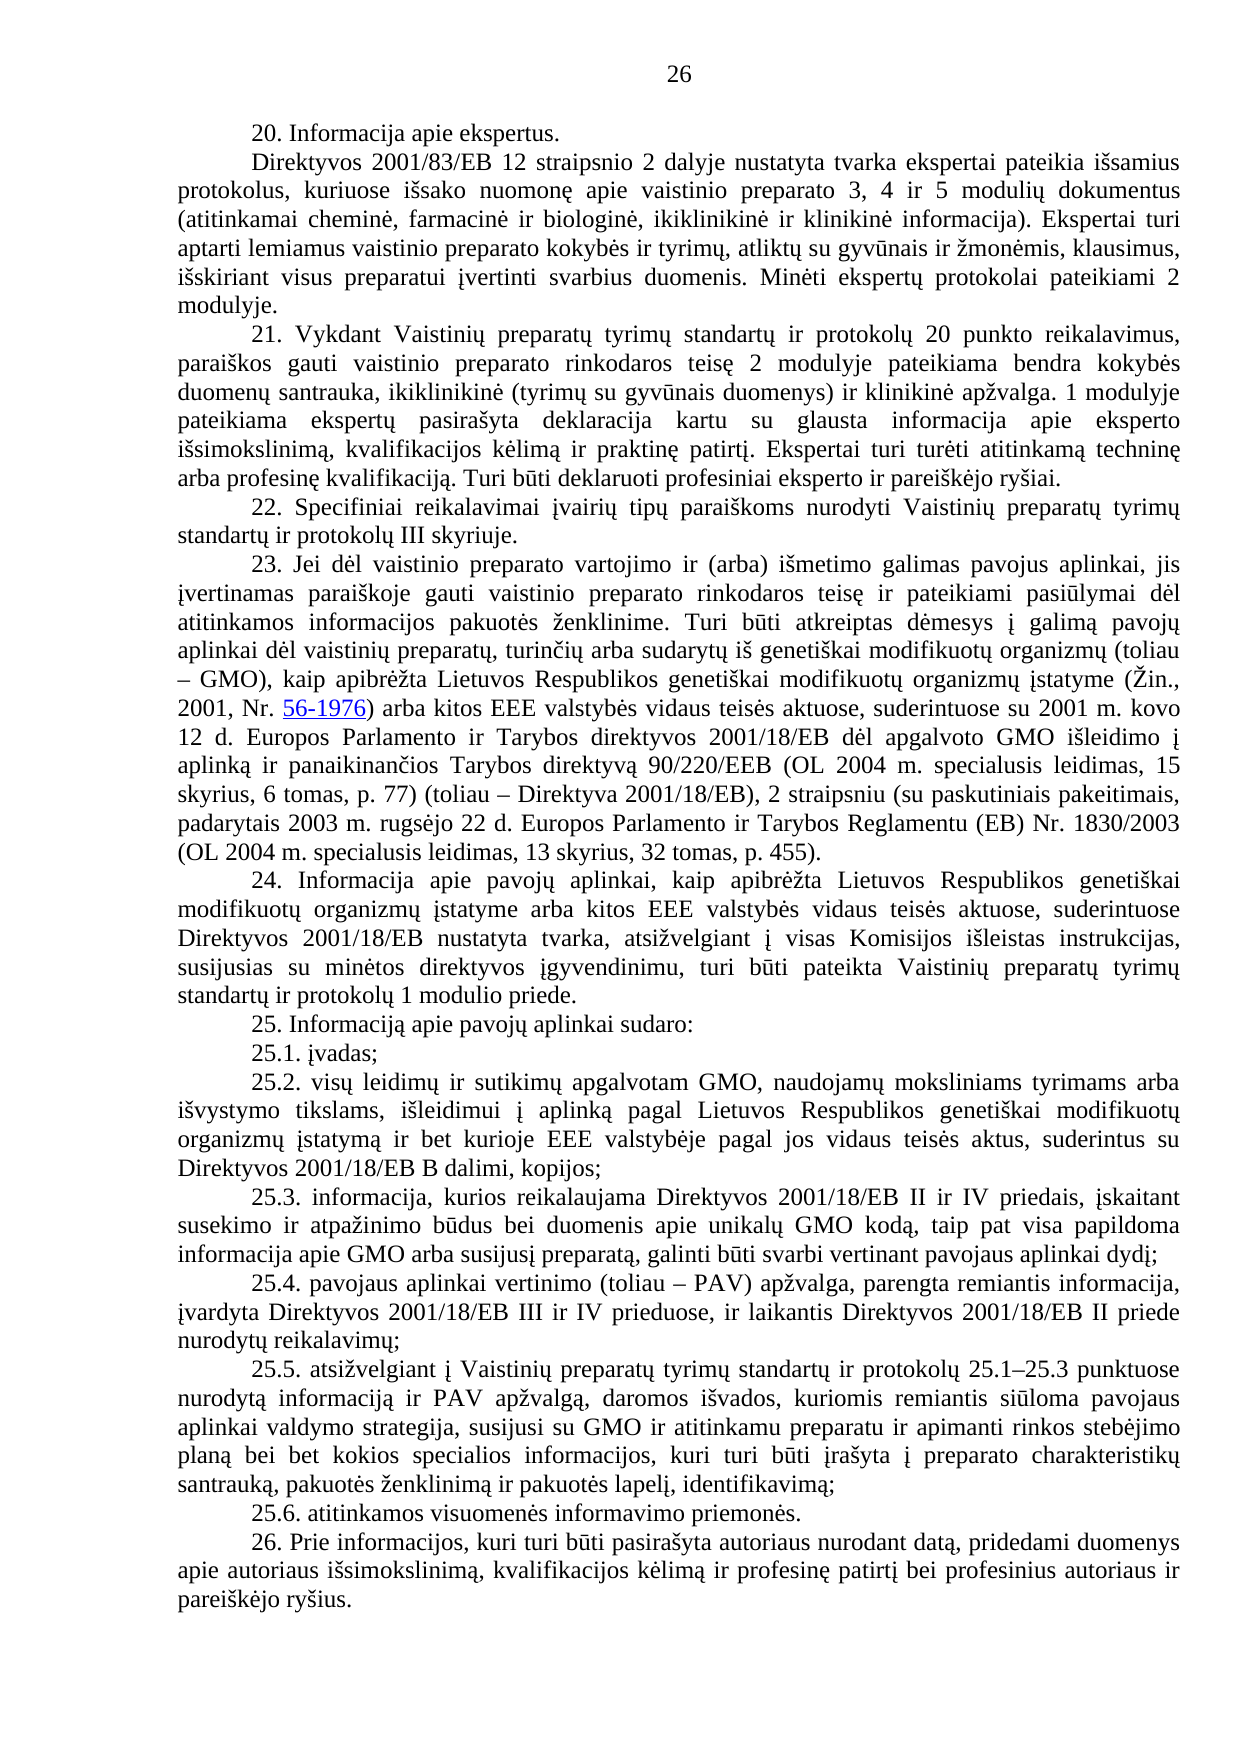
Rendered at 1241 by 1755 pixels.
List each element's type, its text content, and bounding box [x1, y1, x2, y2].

text 26. Prie informacijos, kuri turi būti pasirašyta autoriaus nurodant datą, pridedami duomenys apie autoriaus išsimokslinimą, kvalifikacijos kėlimą ir profesinę patirtį bei profesinius autoriaus ir pareiškėjo ryšius. [177, 1527, 1181, 1613]
text 25.1. įvadas; [177, 1038, 1181, 1067]
text 25.6. atitinkamos visuomenės informavimo priemonės. [177, 1498, 1181, 1527]
text 23. Jei dėl vaistinio preparato vartojimo ir (arba) išmetimo galimas pavojus aplinkai, jis įvertinamas paraiškoje gauti vaistinio preparato rinkodaros teisę ir pateikiami pasiūlymai dėl atitinkamos informacijos pakuotės ženklinime. Turi būti atkreiptas dėmesys į galimą pavojų aplinkai dėl vaistinių preparatų, turinčių arba sudarytų iš genetiškai modifikuotų organizmų (toliau – GMO), kaip apibrėžta Lietuvos Respublikos genetiškai modifikuotų organizmų įstatyme (Žin., 2001, Nr. 56-1976) arba kitos EEE valstybės vidaus teisės aktuose, suderintuose su 2001 m. kovo 12 d. Europos Parlamento ir Tarybos direktyvos 2001/18/EB dėl apgalvoto GMO išleidimo į aplinką ir panaikinančios Tarybos direktyvą 90/220/EEB (OL 2004 m. specialusis leidimas, 15 skyrius, 6 tomas, p. 77) (toliau – Direktyva 2001/18/EB), 2 straipsniu (su paskutiniais pakeitimais, padarytais 2003 m. rugsėjo 22 d. Europos Parlamento ir Tarybos Reglamentu (EB) Nr. 1830/2003 (OL 2004 m. specialusis leidimas, 13 skyrius, 32 tomas, p. 455). [177, 549, 1181, 866]
text 25. Informaciją apie pavojų aplinkai sudaro: [177, 1009, 1181, 1038]
text 25.3. informacija, kurios reikalaujama Direktyvos 2001/18/EB II ir IV priedais, įskaitant susekimo ir atpažinimo būdus bei duomenis apie unikalų GMO kodą, taip pat visa papildoma informacija apie GMO arba susijusį preparatą, galinti būti svarbi vertinant pavojaus aplinkai dydį; [177, 1182, 1181, 1268]
text 25.4. pavojaus aplinkai vertinimo (toliau – PAV) apžvalga, parengta remiantis informacija, įvardyta Direktyvos 2001/18/EB III ir IV prieduose, ir laikantis Direktyvos 2001/18/EB II priede nurodytų reikalavimų; [177, 1268, 1181, 1354]
text 21. Vykdant Vaistinių preparatų tyrimų standartų ir protokolų 20 punkto reikalavimus, paraiškos gauti vaistinio preparato rinkodaros teisę 2 modulyje pateikiama bendra kokybės duomenų santrauka, ikiklinikinė (tyrimų su gyvūnais duomenys) ir klinikinė apžvalga. 1 modulyje pateikiama ekspertų pasirašyta deklaracija kartu su glausta informacija apie eksperto išsimokslinimą, kvalifikacijos kėlimą ir praktinę patirtį. Ekspertai turi turėti atitinkamą techninę arba profesinę kvalifikaciją. Turi būti deklaruoti profesiniai eksperto ir pareiškėjo ryšiai. [177, 319, 1181, 492]
text 22. Specifiniai reikalavimai įvairių tipų paraiškoms nurodyti Vaistinių preparatų tyrimų standartų ir protokolų III skyriuje. [177, 492, 1181, 549]
text 20. Informacija apie ekspertus. [177, 118, 1181, 147]
text 24. Informacija apie pavojų aplinkai, kaip apibrėžta Lietuvos Respublikos genetiškai modifikuotų organizmų įstatyme arba kitos EEE valstybės vidaus teisės aktuose, suderintuose Direktyvos 2001/18/EB nustatyta tvarka, atsižvelgiant į visas Komisijos išleistas instrukcijas, susijusias su minėtos direktyvos įgyvendinimu, turi būti pateikta Vaistinių preparatų tyrimų standartų ir protokolų 1 modulio priede. [177, 866, 1181, 1009]
text 25.5. atsižvelgiant į Vaistinių preparatų tyrimų standartų ir protokolų 25.1–25.3 punktuose nurodytą informaciją ir PAV apžvalgą, daromos išvados, kuriomis remiantis siūloma pavojaus aplinkai valdymo strategija, susijusi su GMO ir atitinkamu preparatu ir apimanti rinkos stebėjimo planą bei bet kokios specialios informacijos, kuri turi būti įrašyta į preparato charakteristikų santrauką, pakuotės ženklinimą ir pakuotės lapelį, identifikavimą; [177, 1354, 1181, 1498]
text Direktyvos 2001/83/EB 12 straipsnio 2 dalyje nustatyta tvarka ekspertai pateikia išsamius protokolus, kuriuose išsako nuomonę apie vaistinio preparato 3, 4 ir 5 modulių dokumentus (atitinkamai cheminė, farmacinė ir biologinė, ikiklinikinė ir klinikinė informacija). Ekspertai turi aptarti lemiamus vaistinio preparato kokybės ir tyrimų, atliktų su gyvūnais ir žmonėmis, klausimus, išskiriant visus preparatui įvertinti svarbius duomenis. Minėti ekspertų protokolai pateikiami 2 modulyje. [177, 147, 1181, 319]
text 25.2. visų leidimų ir sutikimų apgalvotam GMO, naudojamų moksliniams tyrimams arba išvystymo tikslams, išleidimui į aplinką pagal Lietuvos Respublikos genetiškai modifikuotų organizmų įstatymą ir bet kurioje EEE valstybėje pagal jos vidaus teisės aktus, suderintus su Direktyvos 2001/18/EB B dalimi, kopijos; [177, 1067, 1181, 1182]
